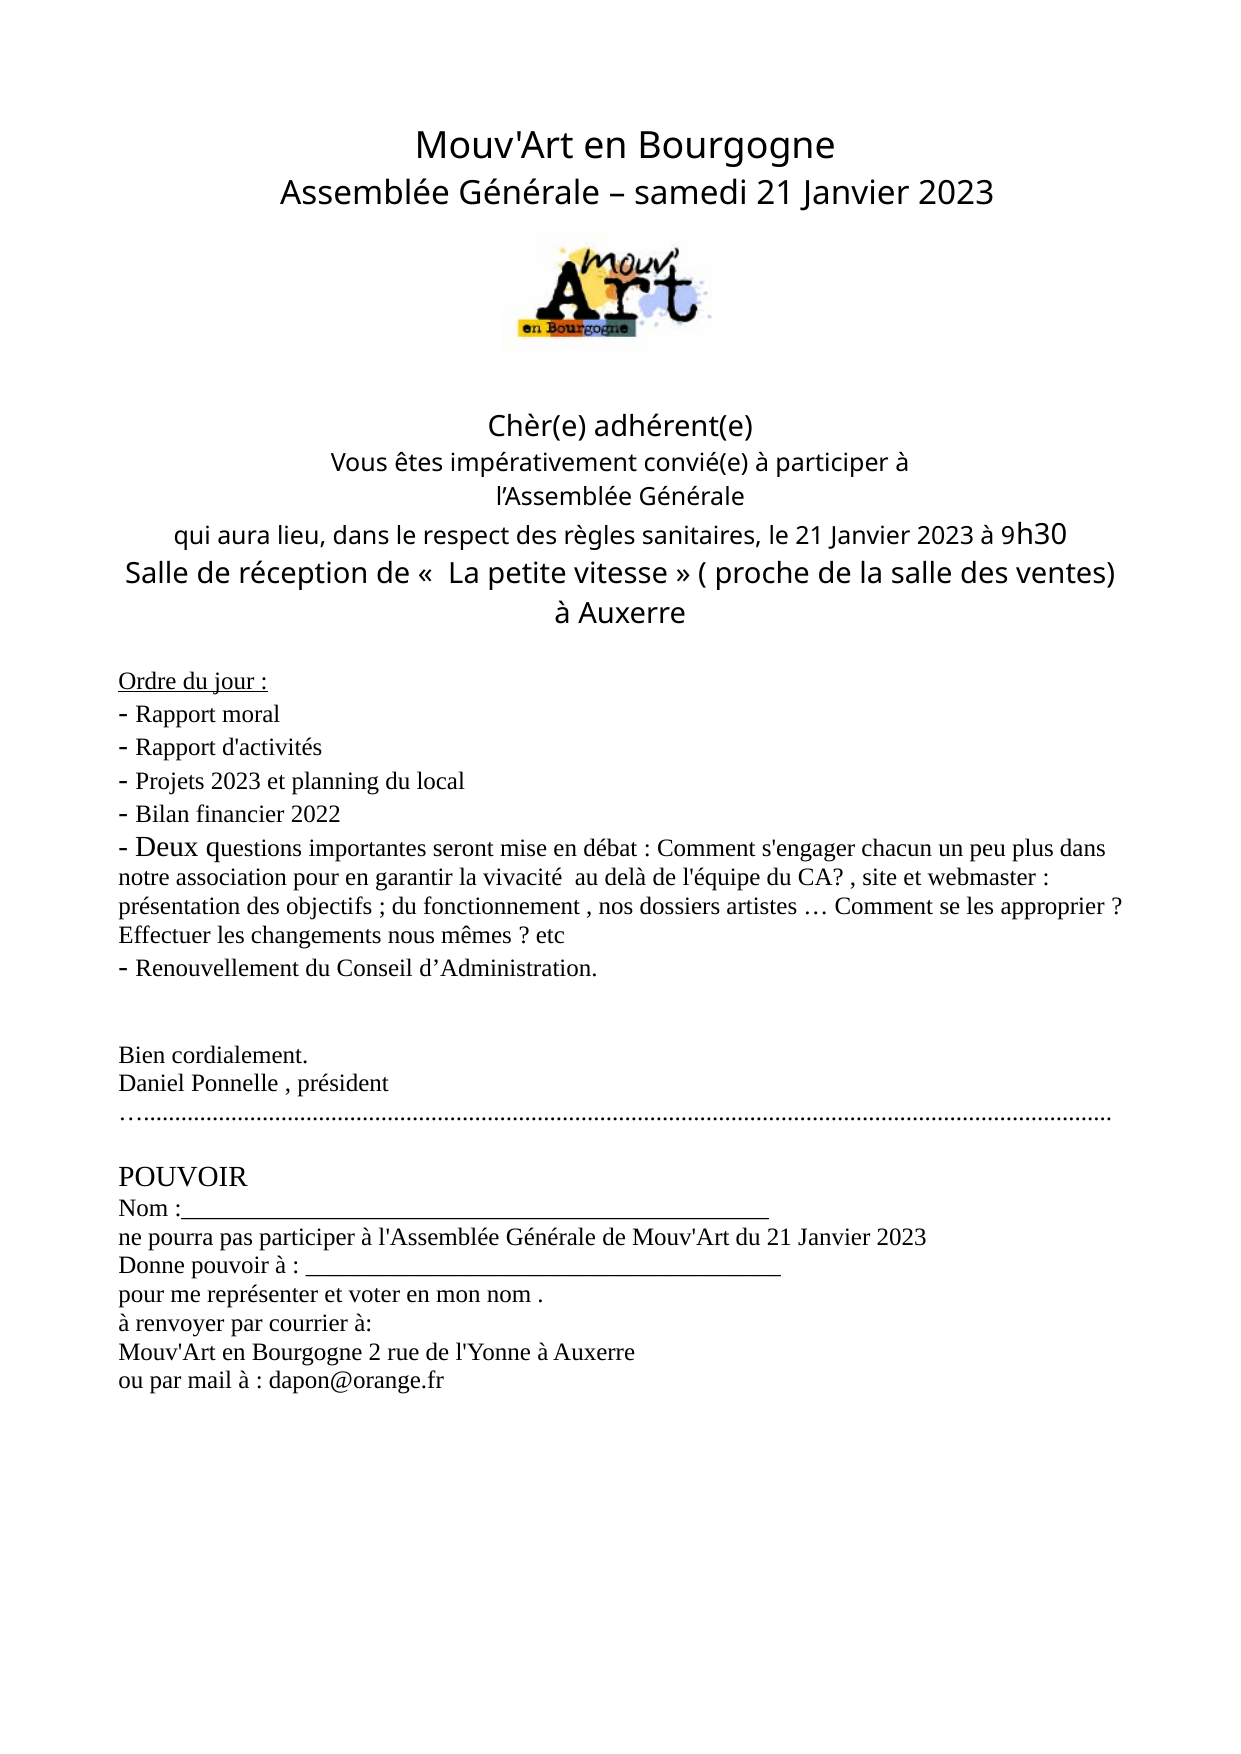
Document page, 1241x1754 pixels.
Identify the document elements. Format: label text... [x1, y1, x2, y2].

text ou par mail à : dapon@orange.fr [118, 1366, 1122, 1394]
text ne pourra pas participer à l'Assemblée Générale de Mouv'Art du 21 Janvier 2023 [118, 1222, 1122, 1251]
text l’Assemblée Générale [118, 479, 1122, 513]
text Vous êtes impérativement convié(e) à participer à [118, 445, 1122, 479]
text Nom :_______________________________________________ [118, 1193, 1122, 1222]
text POUVOIR [118, 1159, 1122, 1193]
text - Bilan financier 2022 [118, 795, 1122, 829]
text - Renouvellement du Conseil d’Administration. [118, 949, 1122, 982]
text - Rapport moral [118, 695, 1122, 728]
text Mouv'Art en Bourgogne [118, 118, 1122, 169]
text - Projets 2023 et planning du local [118, 762, 1122, 795]
text pour me représenter et voter en mon nom . [118, 1279, 1122, 1308]
text qui aura lieu, dans le respect des règles sanitaires, le 21 Janvier 2023 à 9h30 [118, 513, 1122, 553]
text Bien cordialement. [118, 1040, 1122, 1068]
text à renvoyer par courrier à: [118, 1308, 1122, 1337]
text Daniel Ponnelle , président [118, 1068, 1122, 1097]
text Assemblée Générale – samedi 21 Janvier 2023 [118, 169, 1122, 214]
text - Rapport d'activités [118, 728, 1122, 762]
text Salle de réception de « La petite vitesse » ( proche de la salle des ventes) à Auxerre [118, 553, 1122, 632]
text Ordre du jour : [118, 666, 1122, 695]
text - Deux questions importantes seront mise en débat : Comment s'engager chacun un peu plus dans notre association pour en garantir la vivacité au delà de l'équipe du CA? , site et webmaster : présentation des objectifs ; du fonctionnement , nos dossiers artistes … Comment se les approprier ? Effectuer les changements nous mêmes ? etc [118, 829, 1122, 949]
text Donne pouvoir à : ______________________________________ [118, 1251, 1122, 1279]
text Chèr(e) adhérent(e) [118, 405, 1122, 445]
text …........................................................................................................................................................... [118, 1097, 1122, 1126]
text Mouv'Art en Bourgogne 2 rue de l'Yonne à Auxerre [118, 1337, 1122, 1366]
